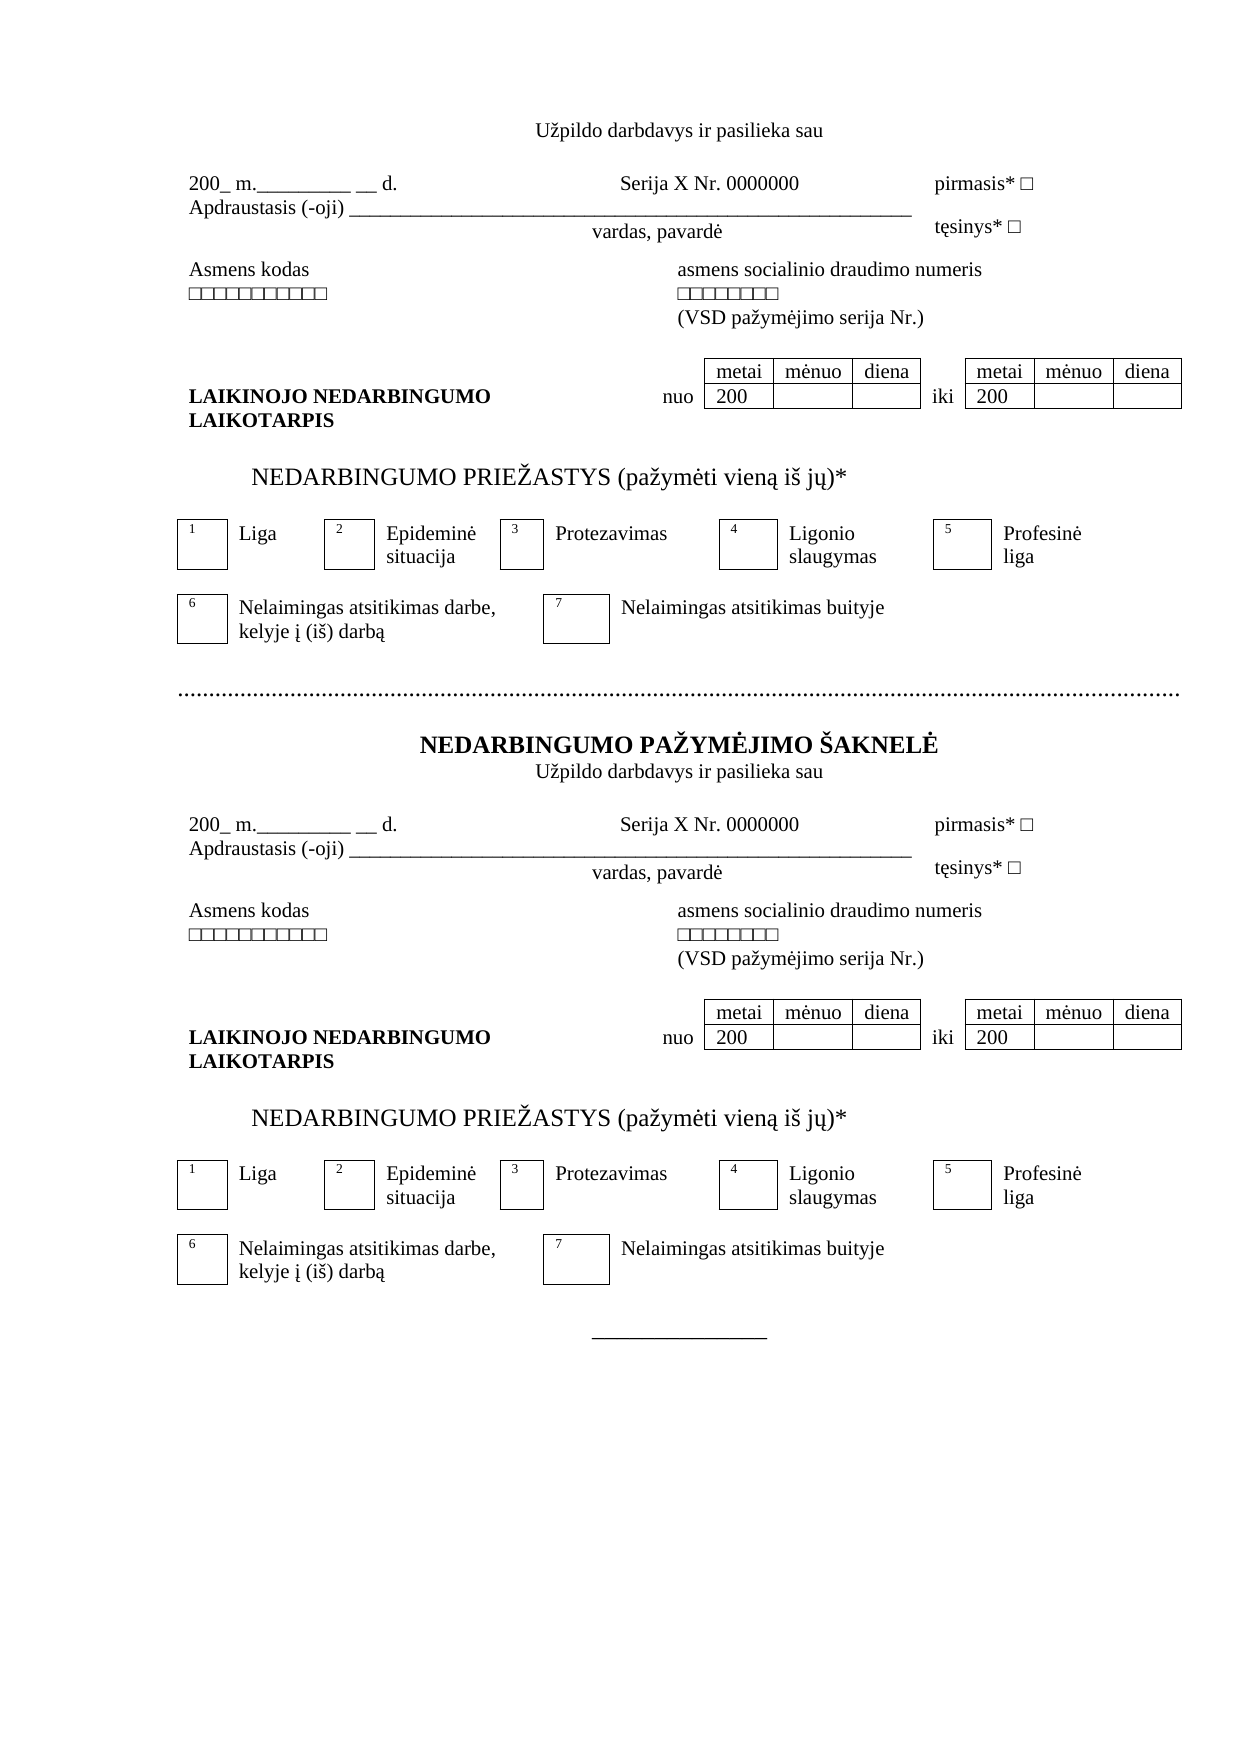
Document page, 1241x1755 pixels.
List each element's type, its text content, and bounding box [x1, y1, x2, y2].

table_cell [375, 1209, 500, 1234]
table_cell [778, 569, 933, 594]
table_header diena [1114, 1000, 1181, 1024]
table_cell 7 [544, 595, 609, 643]
table_cell [177, 570, 227, 594]
table_cell nuo [651, 383, 704, 408]
table_cell [544, 569, 719, 594]
table_header Liga [228, 1160, 324, 1209]
table_cell [1114, 1025, 1181, 1049]
table_header Epideminė situacija [375, 1160, 500, 1209]
table_header 1 [178, 1161, 227, 1209]
table_header 3 [501, 1161, 543, 1209]
table_cell [651, 1049, 1181, 1074]
table_cell [853, 1025, 920, 1049]
table_header diena [1114, 359, 1181, 383]
table_header 5 [934, 520, 991, 568]
text ______________ [177, 1313, 1181, 1342]
table_cell [375, 569, 500, 594]
table_header diena [853, 1000, 920, 1024]
table_header Protezavimas [544, 519, 719, 568]
table_cell 200 [705, 384, 773, 408]
table_cell [227, 1209, 324, 1234]
table_header Profesinė liga [992, 519, 1128, 568]
table_cell Nelaimingas atsitikimas buityje [610, 594, 1128, 643]
table_header 200_ m._________ __ d. Serija X Nr. 0000000 Apdraustasis (-oji) vardas, pavardė [177, 812, 923, 898]
table_header [921, 999, 965, 1024]
table_cell [325, 570, 375, 594]
table_header Ligonio slaugymas [778, 1160, 933, 1209]
table_cell Nelaimingas atsitikimas buityje [610, 1234, 1128, 1283]
table_header mėnuo [774, 1000, 852, 1024]
table_cell 200 [705, 1025, 773, 1049]
table_header mėnuo [774, 359, 852, 383]
table_cell [544, 1209, 719, 1234]
table_cell [1114, 384, 1181, 408]
table_header mėnuo [1035, 1000, 1113, 1024]
table_cell LAIKINOJO NEDARBINGUMO LAIKOTARPIS [177, 383, 651, 433]
table_cell asmens socialinio draudimo numeris □□□□□□□□ (VSD pažymėjimo serija Nr.) [666, 257, 1181, 329]
table_header pirmasis* □ [923, 171, 1181, 214]
table_cell 6 [178, 1235, 227, 1283]
table_cell [774, 1025, 852, 1049]
table_header 1 [178, 520, 227, 568]
table_header diena [853, 359, 920, 383]
table_cell [992, 1209, 1128, 1234]
table_cell nuo [651, 1024, 704, 1049]
table_cell [719, 570, 778, 594]
table_cell [177, 1210, 227, 1234]
table_cell Asmens kodas □□□□□□□□□□□ [177, 898, 666, 970]
table_cell tęsinys* □ [923, 214, 1181, 257]
text Užpildo darbdavys ir pasilieka sau [177, 759, 1181, 783]
table_header [921, 358, 965, 383]
table_cell [651, 408, 1181, 433]
table_cell [500, 1210, 544, 1234]
table_cell [500, 570, 544, 594]
table_header Epideminė situacija [375, 519, 500, 568]
table_cell Nelaimingas atsitikimas darbe, kelyje į (iš) darbą [228, 594, 543, 643]
table_header 200_ m._________ __ d. Serija X Nr. 0000000 Apdraustasis (-oji) vardas, pavardė [177, 171, 923, 257]
table_header 3 [501, 520, 543, 568]
table_cell [325, 1210, 375, 1234]
table_header Profesinė liga [992, 1160, 1128, 1209]
text Užpildo darbdavys ir pasilieka sau [177, 118, 1181, 142]
table_cell [1035, 384, 1113, 408]
table_cell 200 [966, 1025, 1034, 1049]
table_cell 7 [544, 1235, 609, 1283]
table_header metai [966, 1000, 1034, 1024]
table_header 2 [325, 1161, 374, 1209]
table_cell [1035, 1025, 1113, 1049]
table_header pirmasis* □ [923, 812, 1181, 855]
table_cell [778, 1209, 933, 1234]
table_cell tęsinys* □ [923, 855, 1181, 898]
table_cell 6 [178, 595, 227, 643]
table_cell 200 [966, 384, 1034, 408]
table_header Liga [228, 519, 324, 568]
table_header [651, 358, 704, 383]
table_header metai [966, 359, 1034, 383]
table_header Ligonio slaugymas [778, 519, 933, 568]
table_header 4 [720, 520, 777, 568]
table_cell [227, 569, 324, 594]
table_cell [933, 1210, 992, 1234]
table_header metai [705, 359, 773, 383]
table_cell [992, 569, 1128, 594]
table_cell [774, 384, 852, 408]
table_cell iki [921, 383, 965, 408]
text NEDARBINGUMO PAŽYMĖJIMO ŠAKNELĖ [177, 730, 1181, 759]
text NEDARBINGUMO PRIEŽASTYS (pažymėti vieną iš jų)* [177, 462, 1181, 491]
table_header [177, 358, 651, 383]
table_header Protezavimas [544, 1160, 719, 1209]
table_header mėnuo [1035, 359, 1113, 383]
table_cell asmens socialinio draudimo numeris □□□□□□□□ (VSD pažymėjimo serija Nr.) [666, 898, 1181, 970]
table_cell Nelaimingas atsitikimas darbe, kelyje į (iš) darbą [228, 1234, 543, 1283]
table_header [177, 999, 651, 1024]
table_header 5 [934, 1161, 991, 1209]
table_header 4 [720, 1161, 777, 1209]
table_header [651, 999, 704, 1024]
table_cell iki [921, 1024, 965, 1049]
table_cell LAIKINOJO NEDARBINGUMO LAIKOTARPIS [177, 1024, 651, 1074]
table_cell [719, 1210, 778, 1234]
table_cell Asmens kodas □□□□□□□□□□□ [177, 257, 666, 329]
text NEDARBINGUMO PRIEŽASTYS (pažymėti vieną iš jų)* [177, 1103, 1181, 1131]
table_header 2 [325, 520, 374, 568]
table_cell [853, 384, 920, 408]
table_header metai [705, 1000, 773, 1024]
table_cell [933, 570, 992, 594]
